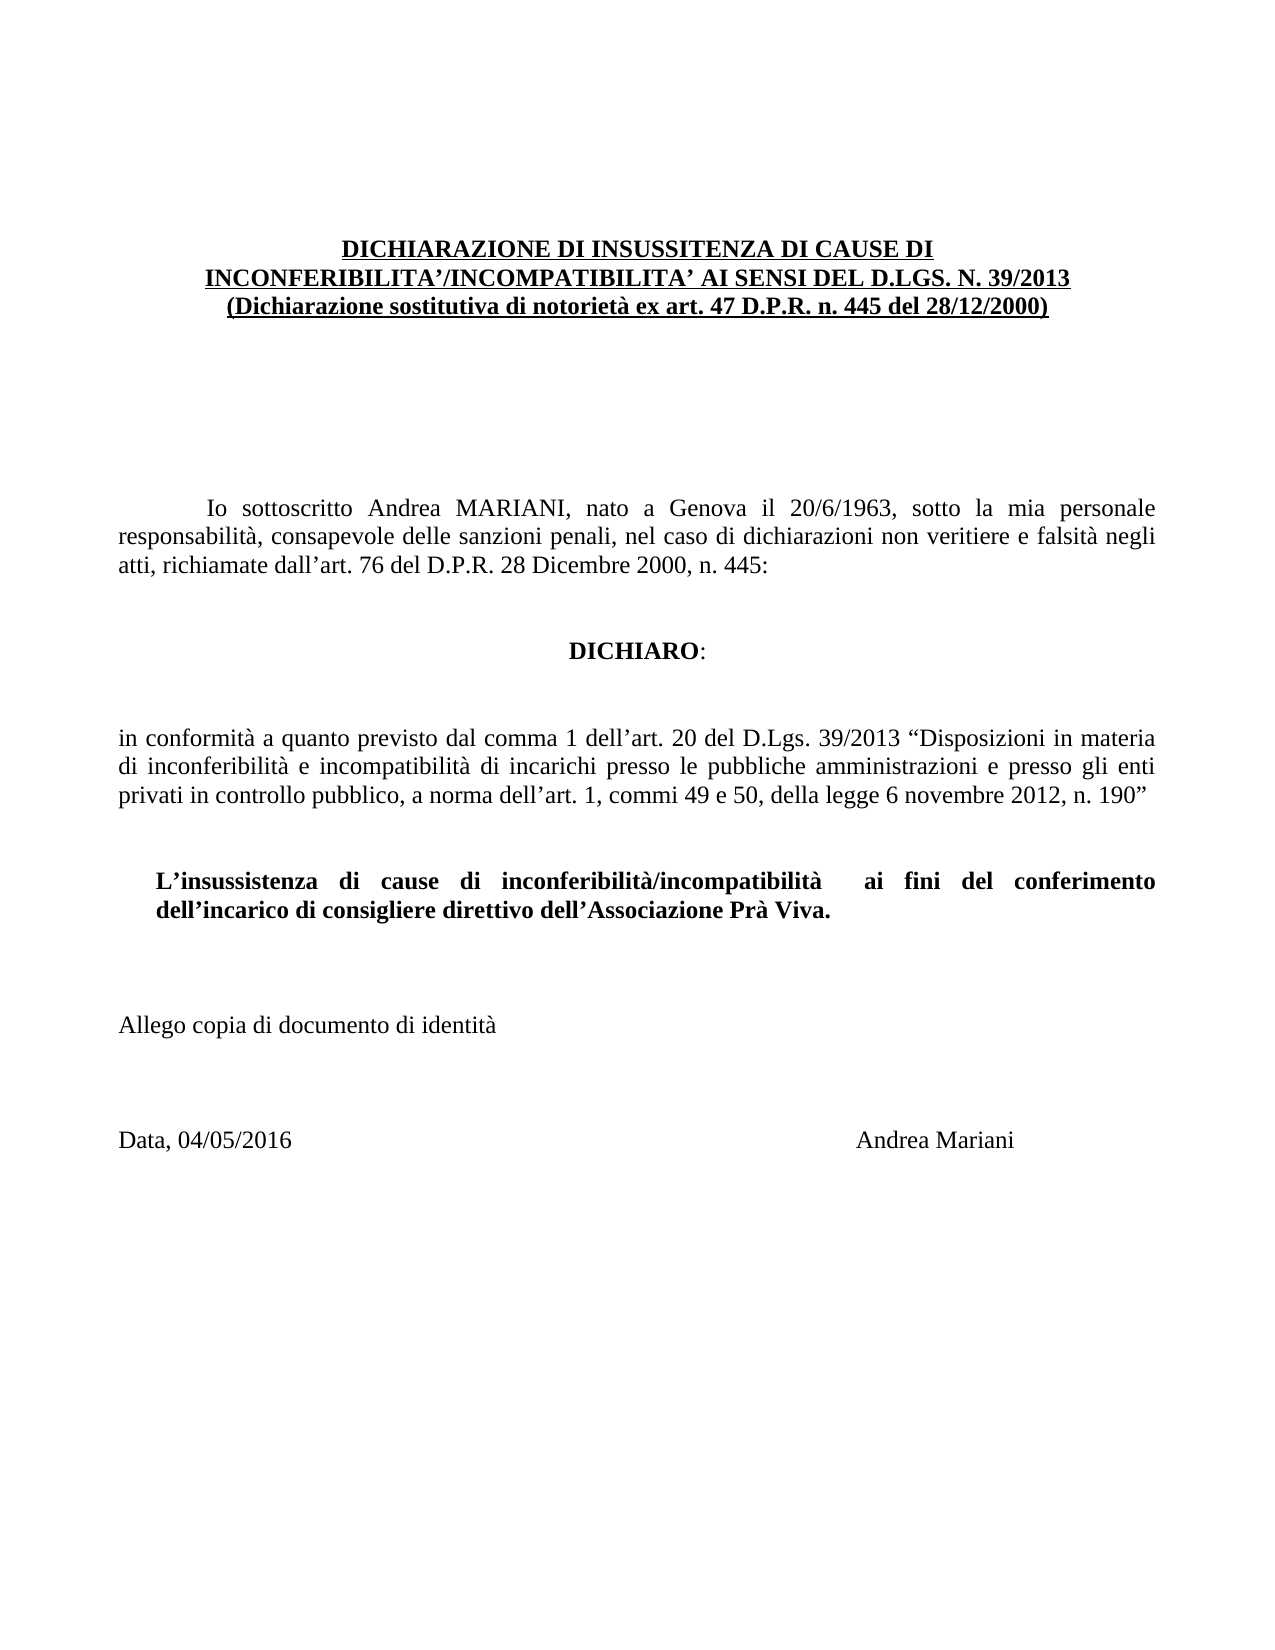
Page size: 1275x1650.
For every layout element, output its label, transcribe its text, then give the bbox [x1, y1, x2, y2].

text Io sottoscritto Andrea MARIANI, nato a Genova il 20/6/1963, sotto la mia personale responsabilità, consapevole delle sanzioni penali, nel caso di dichiarazioni non veritiere e falsità negli atti, richiamate dall’art. 76 del D.P.R. 28 Dicembre 2000, n. 445: [118, 493, 1157, 579]
text DICHIARAZIONE DI INSUSSITENZA DI CAUSE DI INCONFERIBILITA’/INCOMPATIBILITA’ AI SENSI DEL D.LGS. N. 39/2013 [118, 234, 1157, 291]
text in conformità a quanto previsto dal comma 1 dell’art. 20 del D.Lgs. 39/2013 “Disposizioni in materia di inconferibilità e incompatibilità di incarichi presso le pubbliche amministrazioni e presso gli enti privati in controllo pubblico, a norma dell’art. 1, commi 49 e 50, della legge 6 novembre 2012, n. 190” [118, 723, 1157, 809]
text Data, 04/05/2016 Andrea Mariani [118, 1125, 1157, 1154]
text DICHIARO: [118, 636, 1157, 665]
text L’insussistenza di cause di inconferibilità/incompatibilità ai fini del conferimento dell’incarico di consigliere direttivo dell’Associazione Prà Viva. [156, 866, 1157, 924]
text Allego copia di documento di identità [118, 1010, 1157, 1039]
text (Dichiarazione sostitutiva di notorietà ex art. 47 D.P.R. n. 445 del 28/12/2000) [118, 291, 1157, 320]
